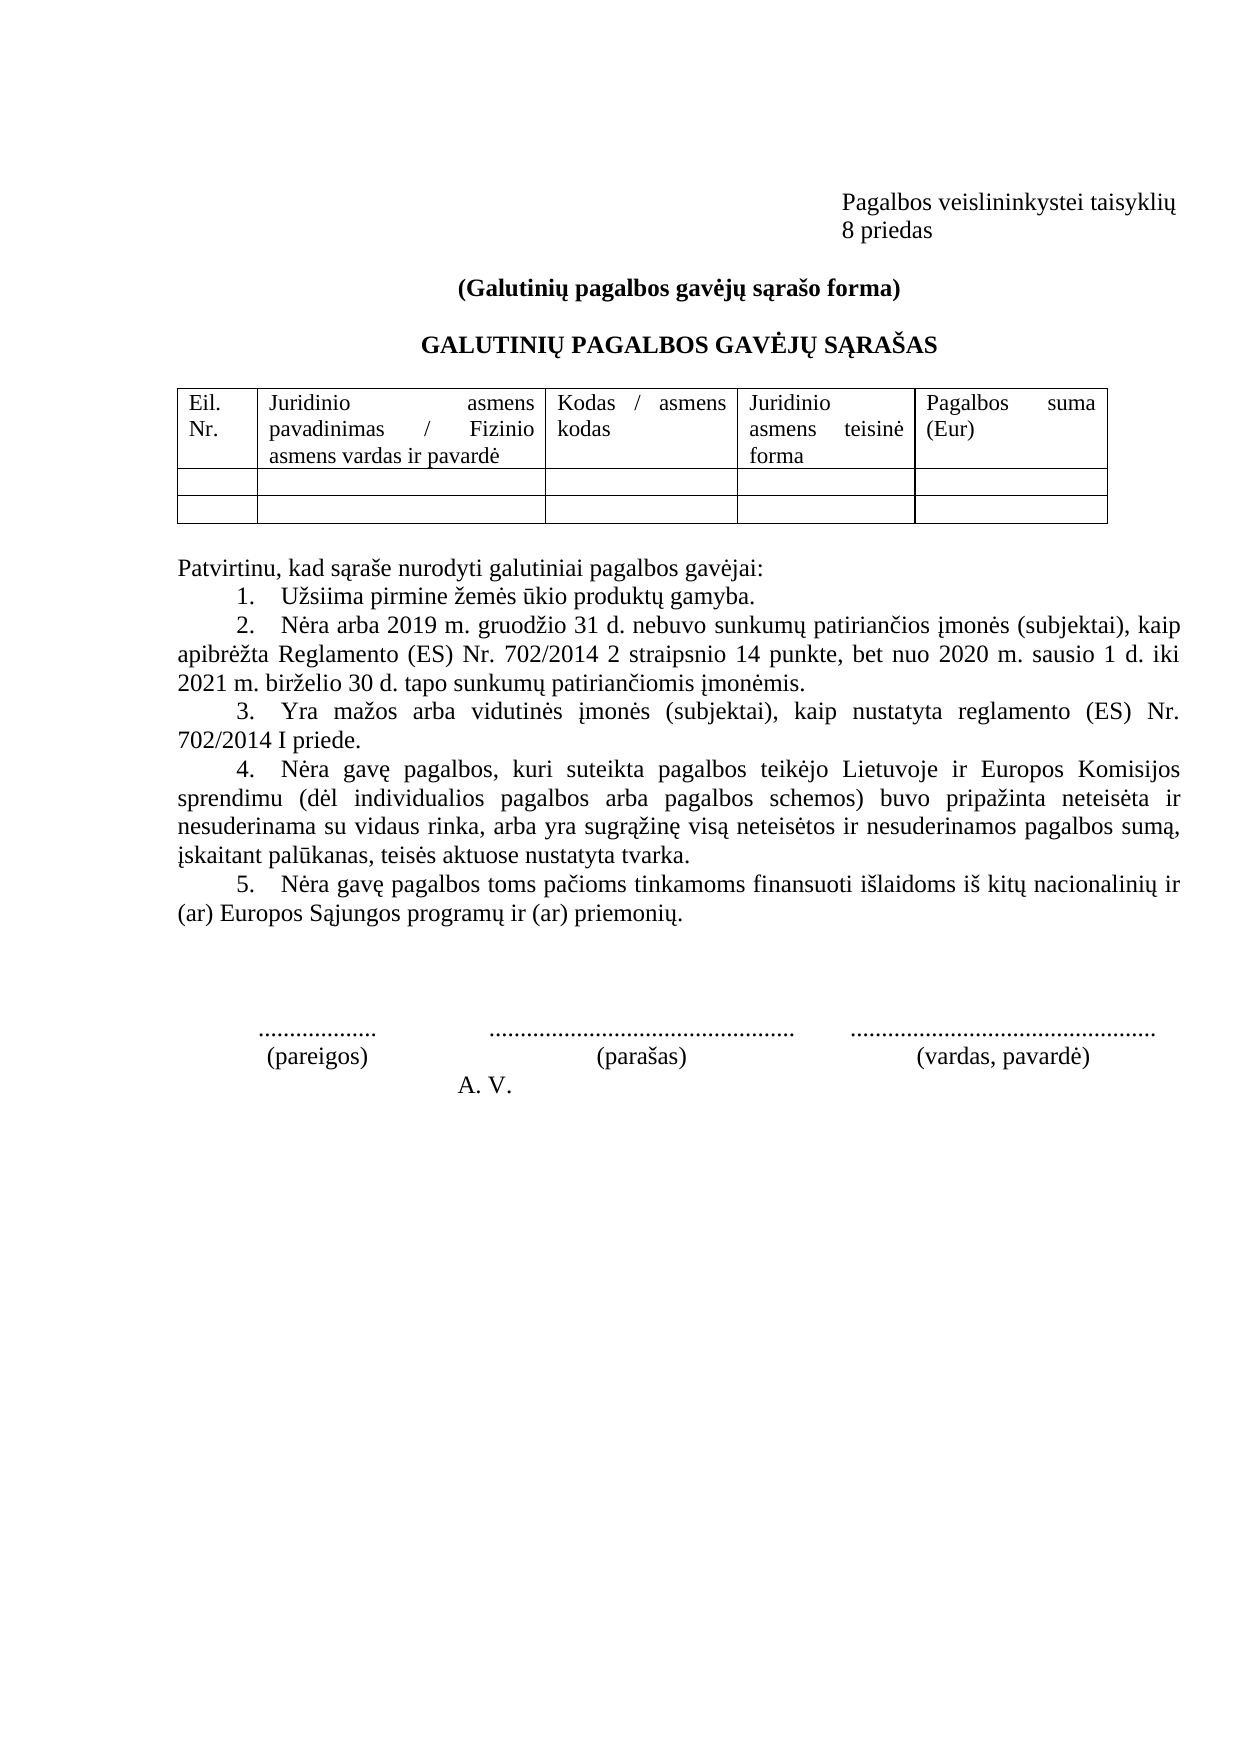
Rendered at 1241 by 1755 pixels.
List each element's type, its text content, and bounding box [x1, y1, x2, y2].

text (Galutinių pagalbos gavėjų sąrašo forma) [177, 273, 1181, 302]
text 3. Yra mažos arba vidutinės įmonės (subjektai), kaip nustatyta reglamento (ES) Nr. 702/2014 I priede. [177, 696, 1181, 754]
table_header Pagalbos suma (Eur) [916, 389, 1107, 468]
text 4. Nėra gavę pagalbos, kuri suteikta pagalbos teikėjo Lietuvoje ir Europos Komisijos sprendimu (dėl individualios pagalbos arba pagalbos schemos) buvo pripažinta neteisėta ir nesuderinama su vidaus rinka, arba yra sugrąžinę visą neteisėtos ir nesuderinamos pagalbos sumą, įskaitant palūkanas, teisės aktuose nustatyta tvarka. [177, 754, 1181, 869]
table_cell [178, 496, 257, 523]
table_header Kodas / asmens kodas [546, 389, 737, 468]
table_header ................................................. (parašas) A. V. [457, 1013, 826, 1099]
table_header ................................................. (vardas, pavardė) [826, 1013, 1180, 1099]
table_cell [258, 469, 545, 495]
table_header Eil. Nr. [178, 389, 257, 468]
text 8 priedas [842, 215, 1181, 244]
table_cell [916, 496, 1107, 523]
text 5. Nėra gavę pagalbos toms pačioms tinkamoms finansuoti išlaidoms iš kitų nacionalinių ir (ar) Europos Sąjungos programų ir (ar) priemonių. [177, 869, 1181, 926]
text Pagalbos veislininkystei taisyklių [842, 187, 1181, 215]
text 1. Užsiima pirmine žemės ūkio produktų gamyba. [177, 581, 1181, 610]
table_header Juridinio asmens teisinė forma [738, 389, 914, 468]
table_cell [546, 496, 737, 523]
text Patvirtinu, kad sąraše nurodyti galutiniai pagalbos gavėjai: [177, 553, 1181, 581]
table_cell [178, 469, 257, 495]
table_cell [258, 496, 545, 523]
table_header ................... (pareigos) [177, 1013, 457, 1099]
table_cell [916, 469, 1107, 495]
table_cell [738, 469, 914, 495]
text 2. Nėra arba 2019 m. gruodžio 31 d. nebuvo sunkumų patiriančios įmonės (subjektai), kaip apibrėžta Reglamento (ES) Nr. 702/2014 2 straipsnio 14 punkte, bet nuo 2020 m. sausio 1 d. iki 2021 m. birželio 30 d. tapo sunkumų patiriančiomis įmonėmis. [177, 610, 1181, 696]
text GALUTINIŲ PAGALBOS GAVĖJŲ SĄRAŠAS [177, 330, 1181, 359]
table_header Juridinio asmens pavadinimas / Fizinio asmens vardas ir pavardė [258, 389, 545, 468]
table_cell [546, 469, 737, 495]
table_cell [738, 496, 914, 523]
